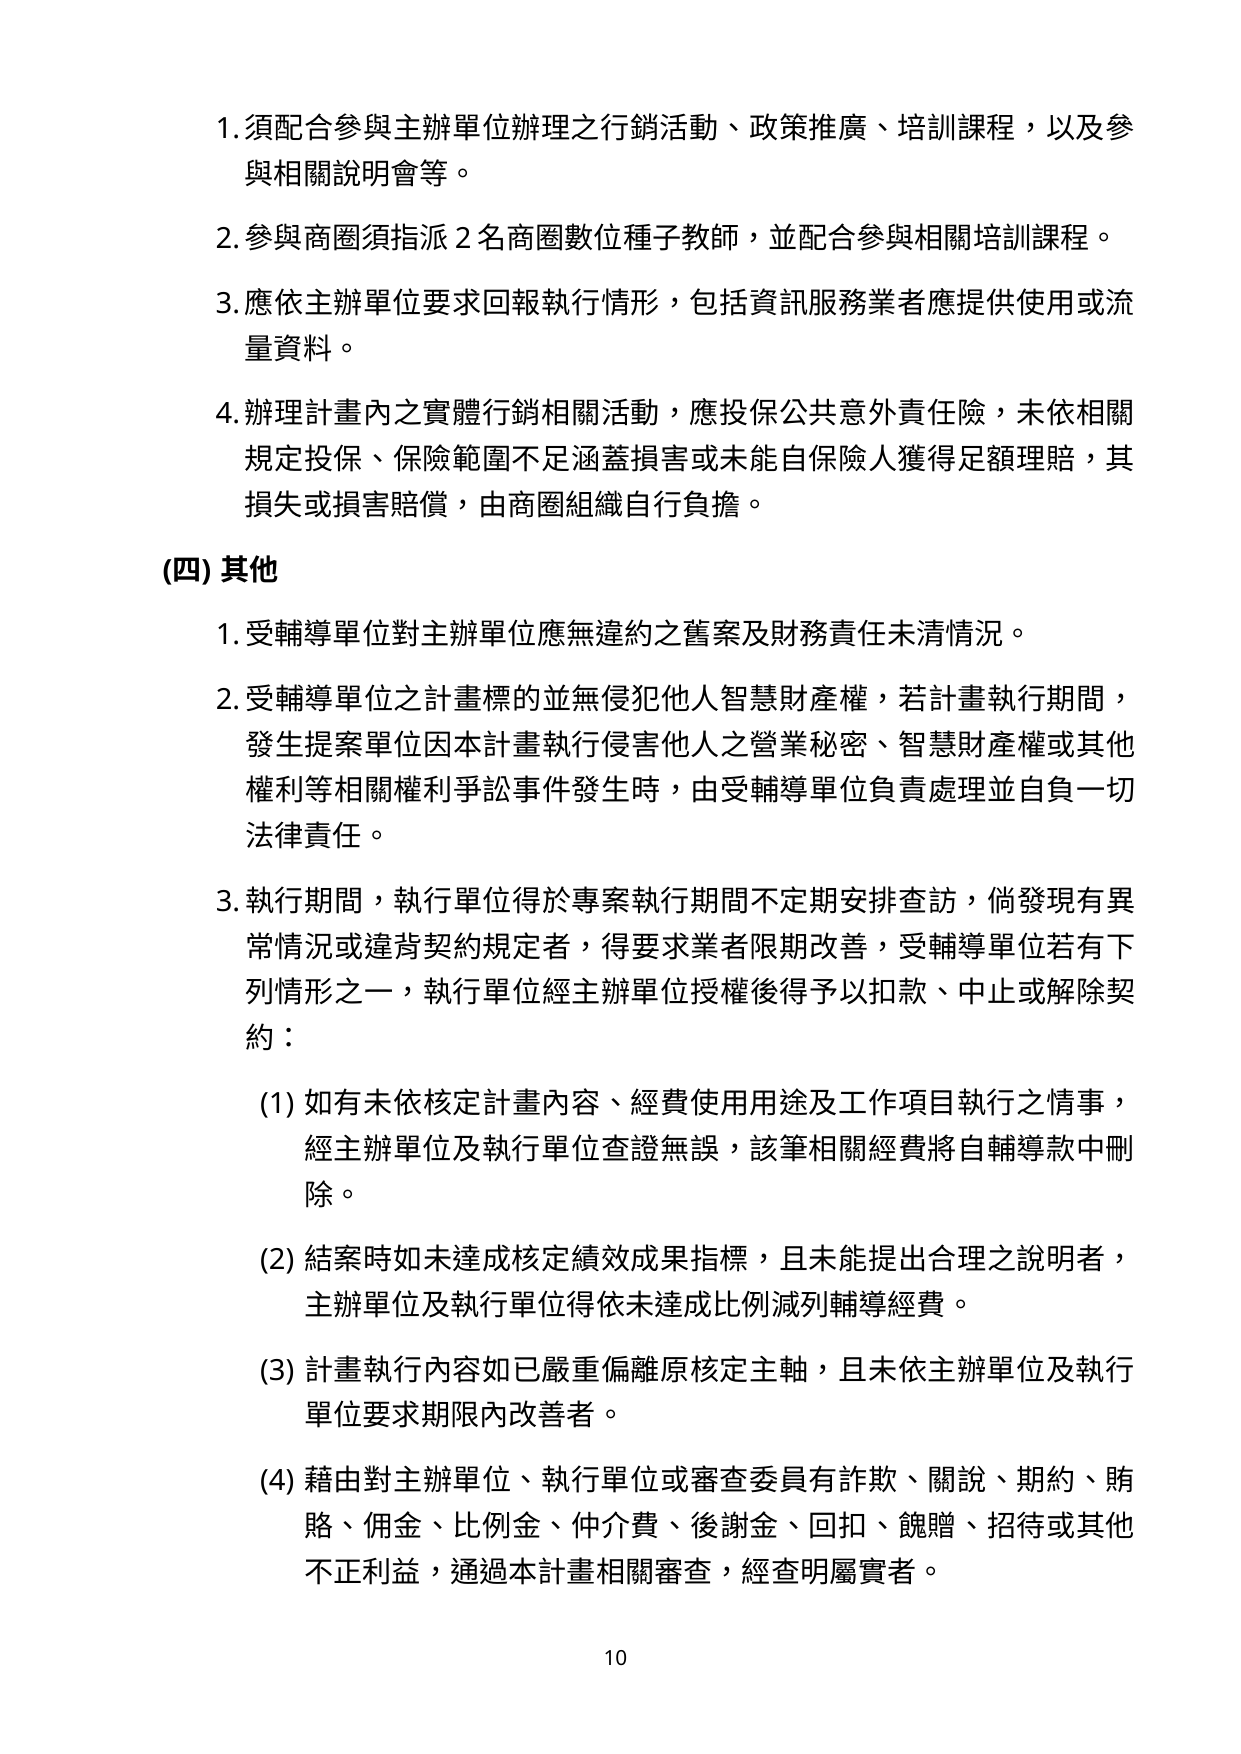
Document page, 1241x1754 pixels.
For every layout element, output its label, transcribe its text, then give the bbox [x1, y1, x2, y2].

list 結案時如未達成核定績效成果指標，且未能提出合理之說明者，主辦單位及執行單位得依未達成比例減列輔導經費。 [260, 1233, 1137, 1324]
list 辦理計畫內之實體行銷相關活動，應投保公共意外責任險，未依相關規定投保、保險範圍不足涵蓋損害或未能自保險人獲得足額理賠，其損失或損害賠償，由商圈組織自行負擔。 [215, 387, 1137, 524]
list 須配合參與主辦單位辦理之行銷活動、政策推廣、培訓課程，以及參與相關說明會等。 [215, 102, 1137, 193]
list 其他 [162, 543, 1137, 589]
list 應依主辦單位要求回報執行情形，包括資訊服務業者應提供使用或流量資料。 [215, 277, 1137, 368]
list 計畫執行內容如已嚴重偏離原核定主軸，且未依主辦單位及執行單位要求期限內改善者。 [260, 1343, 1137, 1435]
list 執行期間，執行單位得於專案執行期間不定期安排查訪，倘發現有異常情況或違背契約規定者，得要求業者限期改善，受輔導單位若有下列情形之一，執行單位經主辦單位授權後得予以扣款、中止或解除契約： [216, 874, 1137, 1058]
list 參與商圈須指派2名商圈數位種子教師，並配合參與相關培訓課程。 [215, 212, 1137, 258]
list 藉由對主辦單位、執行單位或審查委員有詐欺、關說、期約、賄賂、佣金、比例金、仲介費、後謝金、回扣、餽贈、招待或其他不正利益，通過本計畫相關審查，經查明屬實者。 [260, 1454, 1137, 1591]
list 受輔導單位對主辦單位應無違約之舊案及財務責任未清情況。 [216, 608, 1137, 654]
list 受輔導單位之計畫標的並無侵犯他人智慧財產權，若計畫執行期間，發生提案單位因本計畫執行侵害他人之營業秘密、智慧財產權或其他權利等相關權利爭訟事件發生時，由受輔導單位負責處理並自負一切法律責任。 [216, 672, 1137, 856]
list 如有未依核定計畫內容、經費使用用途及工作項目執行之情事，經主辦單位及執行單位查證無誤，該筆相關經費將自輔導款中刪除。 [260, 1077, 1137, 1214]
